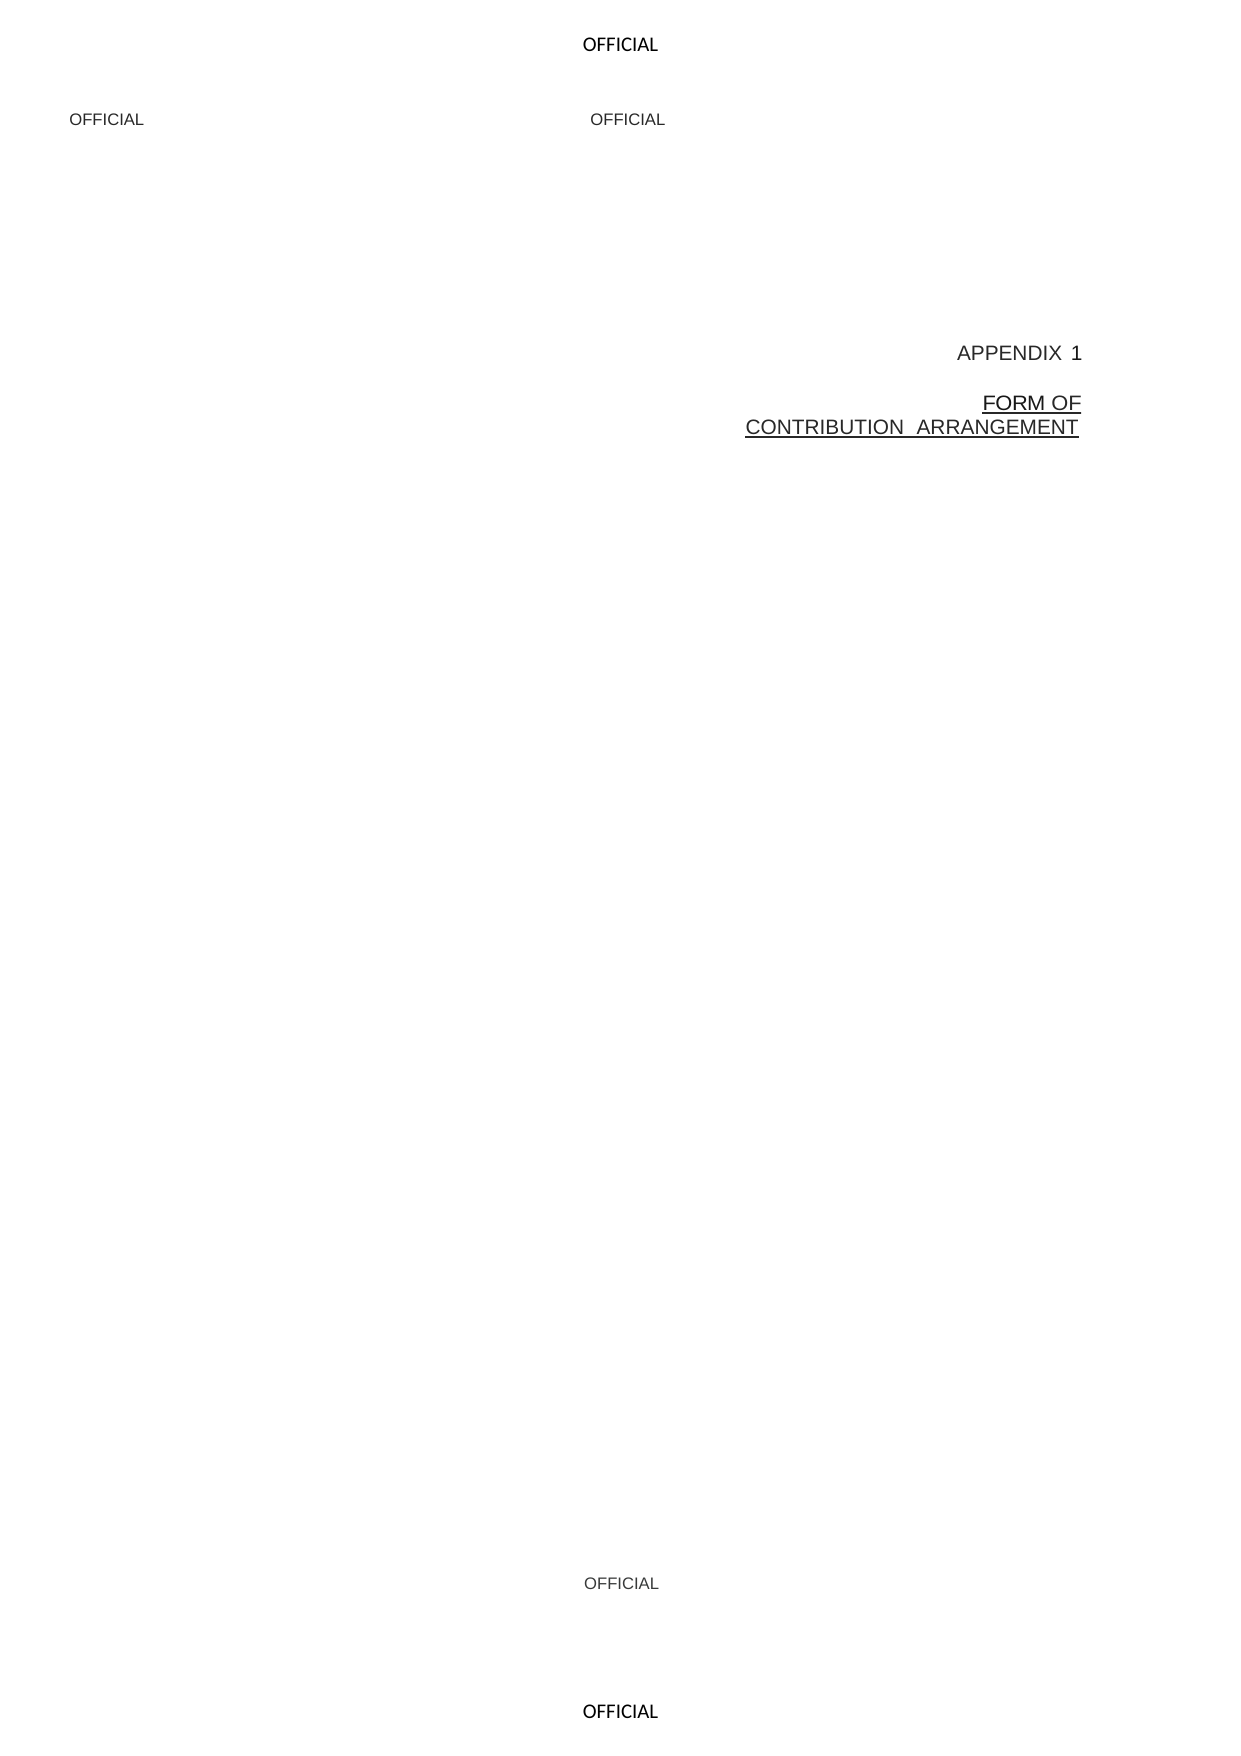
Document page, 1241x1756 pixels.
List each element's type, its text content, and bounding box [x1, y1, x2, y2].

text FORM OF CONTRIBUTION ARRANGEMENT [745, 391, 1083, 439]
text APPENDIX 1 [54, 341, 1082, 365]
text OFFICIAL OFFICIAL [69, 109, 1099, 129]
text OFFICIAL [582, 1574, 661, 1593]
